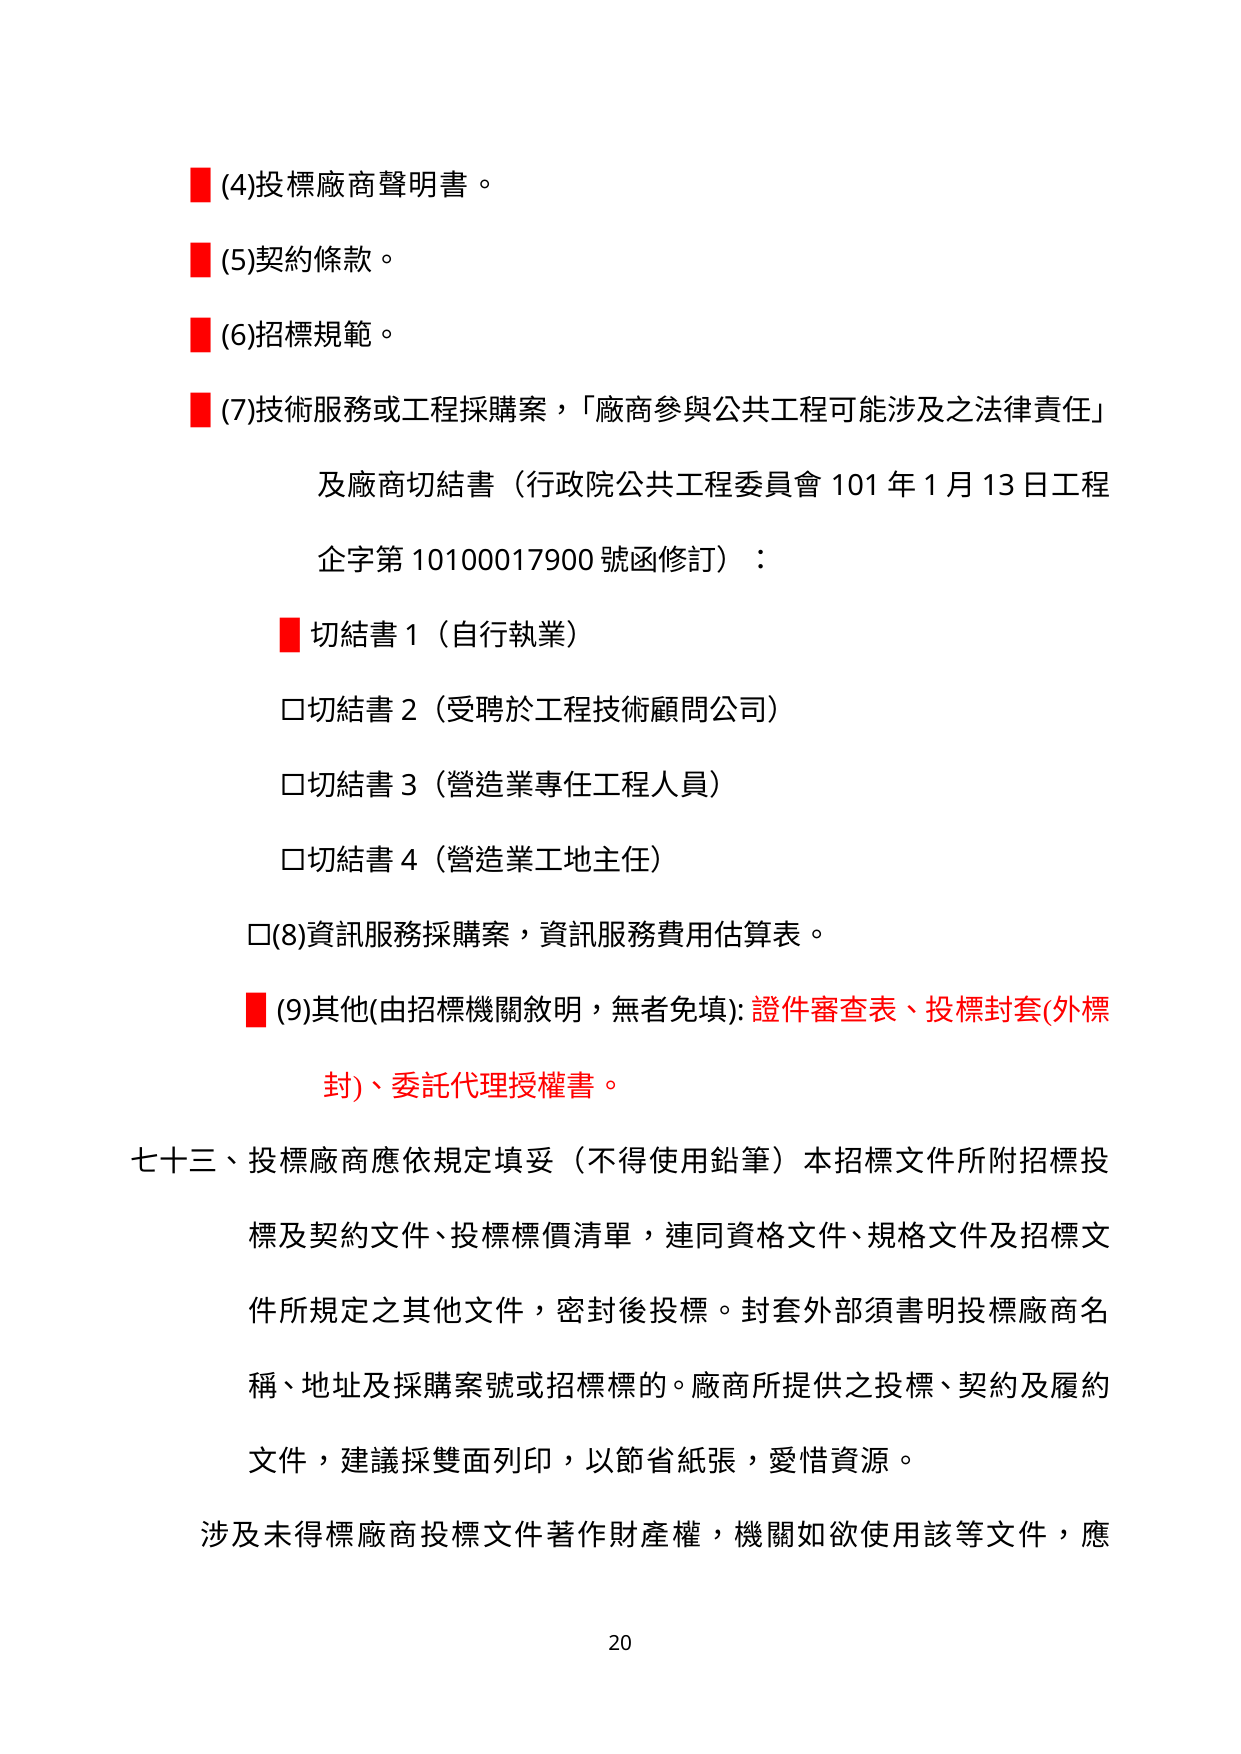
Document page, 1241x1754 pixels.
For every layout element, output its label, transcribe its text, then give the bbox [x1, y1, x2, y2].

text (8)資訊服務採購案，資訊服務費用估算表。 [246, 896, 1110, 971]
text ▉(4)投標廠商聲明書。 [130, 146, 1110, 221]
text 切結書3（營造業專任工程人員） [280, 746, 1110, 821]
text 切結書4（營造業工地主任） [280, 821, 1110, 896]
text 涉及未得標廠商投標文件著作財產權，機關如欲使用該等文件，應 [130, 1496, 1110, 1571]
text ▉(9)其他(由招標機關敘明，無者免填): 證件審查表、投標封套(外標封)、委託代理授權書。 [246, 971, 1110, 1121]
text ▉(6)招標規範。 [130, 296, 1110, 371]
text 切結書2（受聘於工程技術顧問公司） [280, 671, 1110, 746]
text ▉(7)技術服務或工程採購案，「廠商參與公共工程可能涉及之法律責任」及廠商切結書（行政院公共工程委員會101年1月13日工程企字第10100017900號函修訂）： [130, 371, 1110, 596]
list 投標廠商應依規定填妥（不得使用鉛筆）本招標文件所附招標投標及契約文件、投標標價清單，連同資格文件、規格文件及招標文件所規定之其他文件，密封後投標。封套外部須書明投標廠商名稱、地址及採購案號或招標標的。廠商所提供之投標、契約及履約文件，建議採雙面列印，以節省紙張，愛惜資源。 [130, 1121, 1110, 1496]
text ▉(5)契約條款。 [130, 221, 1110, 296]
text ▉切結書1（自行執業） [280, 596, 1110, 671]
